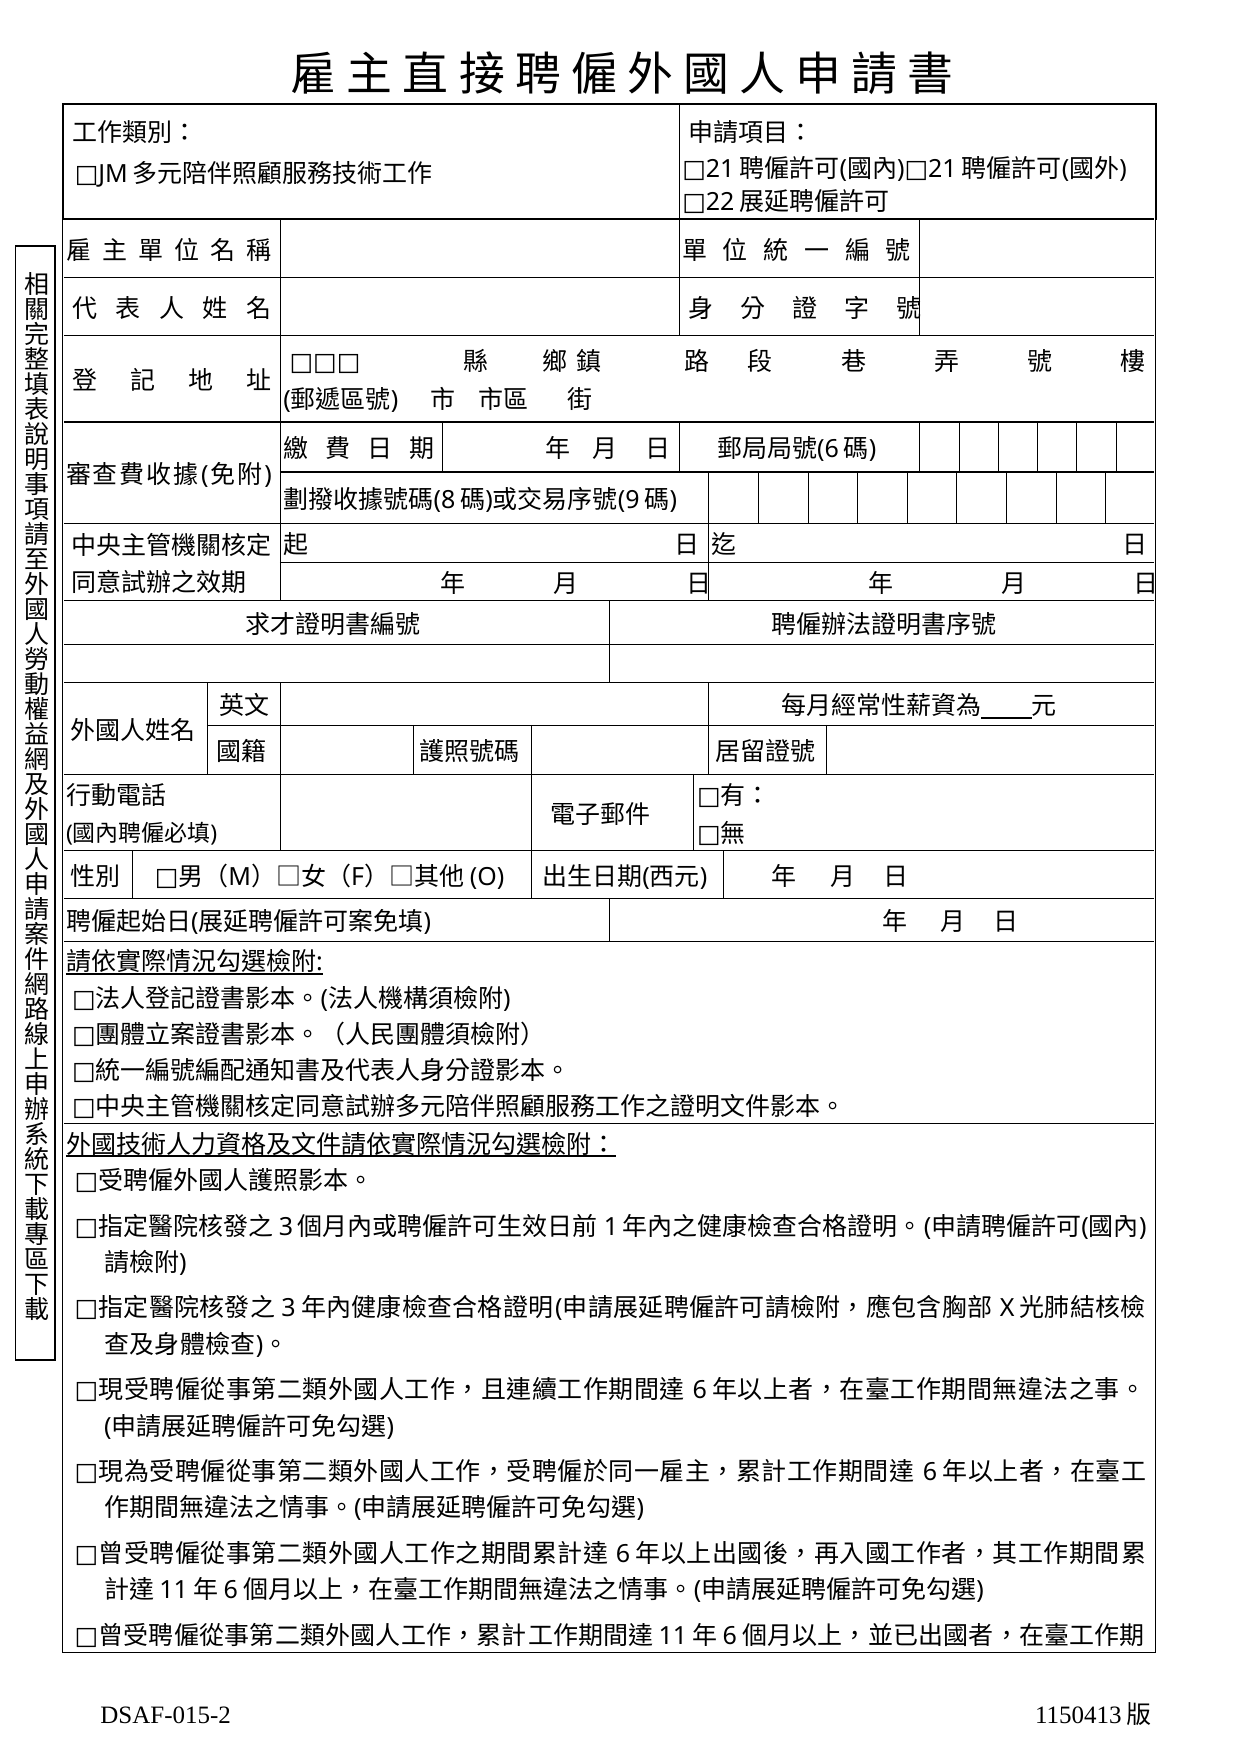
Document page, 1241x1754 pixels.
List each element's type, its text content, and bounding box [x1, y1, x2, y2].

table_cell 年 月 日 [281, 563, 708, 600]
table_cell 起日 [281, 524, 708, 562]
table_cell [858, 473, 907, 523]
table_cell [920, 277, 1155, 335]
table_cell [281, 278, 679, 335]
table_cell [759, 473, 808, 523]
table_cell 代表人姓名 [63, 277, 280, 335]
table_cell □男（M）□女（F）□其他 (O) [133, 851, 531, 898]
table_cell 外國人姓名 [63, 682, 207, 774]
table_cell 英文 [208, 683, 280, 725]
table_cell 雇主單位名稱 [63, 220, 280, 277]
table_cell [1057, 473, 1105, 523]
table_cell [1106, 471, 1155, 523]
table_cell 行動電話 (國內聘僱必填) [63, 774, 280, 850]
text 雇 主 直 接 聘 僱 外 國 人 申 請 書 [89, 37, 1155, 103]
table_cell [957, 473, 1006, 523]
table_header 工作類別： □JM多元陪伴照顧服務技術工作 [64, 105, 679, 218]
table_cell 中央主管機關核定同意試辦之效期 [63, 523, 280, 600]
table_cell 年 月 日 [610, 898, 1155, 941]
table_cell 聘僱辦法證明書序號 [610, 600, 1155, 643]
table_cell 單位統一編號 [680, 220, 919, 277]
table_cell [709, 473, 758, 523]
table_cell 繳費日期 [281, 423, 442, 471]
table_cell 性別 [63, 850, 132, 898]
table_cell 迄日 [709, 523, 1155, 562]
table_cell [281, 683, 708, 725]
table_cell 登記地址 [63, 335, 280, 421]
table_cell [281, 726, 413, 774]
table_cell 電子郵件 [532, 775, 693, 850]
table_cell 外國技術人力資格及文件請依實際情況勾選檢附： □受聘僱外國人護照影本。 □指定醫院核發之3個月內或聘僱許可生效日前1年內之健康檢查合格證明。(申請聘僱許可(國內)請檢附) □指定醫院核發之3年內健康檢查合格證明(申請展延聘僱許可請檢附，應包含胸部X光肺結核檢查及身體檢查)。 □現受聘僱從事第二類外國人工作，且連續工作期間達6年以上者，在臺工作期間無違法之事。(申請展延聘僱許可免勾選) □現為受聘僱從事第二類外國人工作，受聘僱於同一雇主，累計工作期間達6年以上者，在臺工作期間無違法之情事。(申請展延聘僱許可免勾選) □曾受聘僱從事第二類外國人工作之期間累計達6年以上出國後，再入國工作者，其工作期間累計達11年6個月以上，在臺工作期間無違法之情事。(申請展延聘僱許可免勾選) □曾受聘僱從事第二類外國人工作，累計工作期間達11年6個月以上，並已出國者，在臺工作期 [63, 1123, 1155, 1652]
table_cell 護照號碼 [414, 726, 531, 774]
table_cell 劃撥收據號碼(8碼)或交易序號(9碼) [281, 473, 708, 523]
table_cell 求才證明書編號 [63, 600, 609, 643]
table_cell [281, 775, 531, 850]
table_cell [908, 473, 956, 523]
table_cell [827, 725, 1155, 774]
table_cell 居留證號 [709, 726, 826, 774]
table_cell 郵局局號(6碼) [680, 423, 919, 471]
table_cell [63, 644, 609, 682]
table_cell 出生日期(西元) [532, 851, 723, 898]
table_cell [809, 473, 857, 523]
table_cell [1038, 423, 1076, 471]
table_cell [1117, 421, 1155, 471]
table_cell 年 月 日 [443, 423, 679, 471]
table_cell 身分證字號 [680, 278, 919, 335]
table_cell 每月經常性薪資為 元 [709, 682, 1155, 725]
table_cell [532, 726, 708, 774]
table_cell [1077, 423, 1116, 471]
table_cell 年 月 日 [709, 562, 1155, 600]
table_cell 國籍 [208, 726, 280, 774]
table_cell [920, 423, 959, 471]
text 相關完整填表說明事項請至外國人勞動權益網及外國人申請案件網路線上申辦系統下載專區下載 [19, 246, 55, 1360]
table_cell [920, 218, 1155, 277]
table_cell [281, 220, 679, 277]
table_cell 審查費收據(免附) [63, 421, 280, 523]
table_cell [960, 423, 998, 471]
table_cell 聘僱起始日(展延聘僱許可案免填) [63, 898, 609, 941]
table_cell 請依實際情況勾選檢附: □法人登記證書影本。(法人機構須檢附) □團體立案證書影本。（人民團體須檢附） □統一編號編配通知書及代表人身分證影本。 □中央主管機關核定同意試辦多元陪伴照顧服務工作之證明文件影本。 [63, 941, 1155, 1123]
table_cell □□□ 縣 鄉鎮 路 段 巷 弄 號 樓 (郵遞區號) 市 市區 街 [281, 335, 1155, 421]
table_cell 年 月 日 [724, 850, 1155, 898]
table_cell □有： □無 [694, 774, 1155, 850]
table_header 申請項目： □21聘僱許可(國內)□21聘僱許可(國外) □22展延聘僱許可 [680, 105, 1155, 218]
table_cell [610, 644, 1155, 682]
table_cell [1007, 473, 1056, 523]
table_cell [999, 423, 1037, 471]
